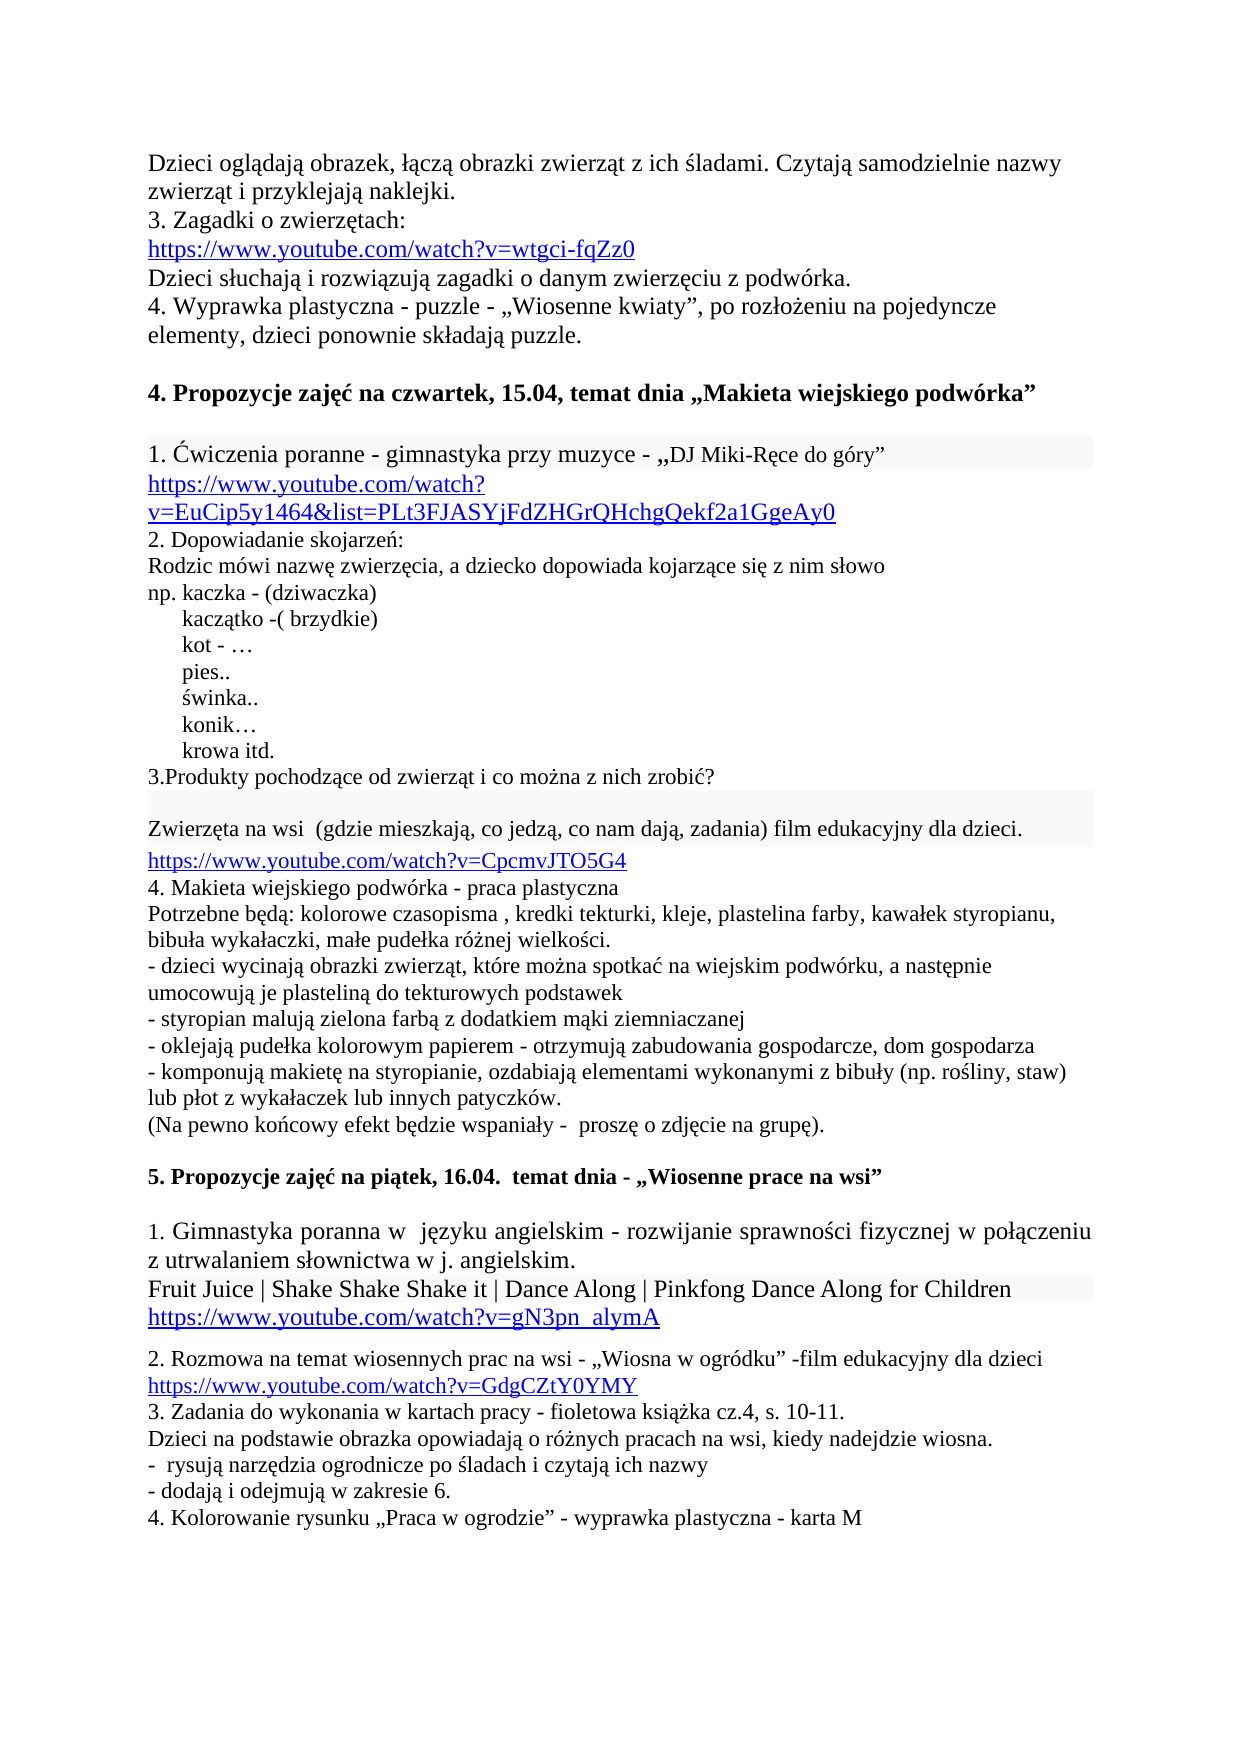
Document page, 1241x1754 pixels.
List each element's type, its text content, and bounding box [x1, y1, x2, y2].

text https://www.youtube.com/watch?v=EuCip5y1464&list=PLt3FJASYjFdZHGrQHchgQekf2a1GgeAy0 [148, 469, 1093, 526]
text https://www.youtube.com/watch?v=CpcmvJTO5G4 [148, 847, 1093, 873]
text Dzieci słuchają i rozwiązują zagadki o danym zwierzęciu z podwórka. [148, 263, 1093, 291]
subtitle Zwierzęta na wsi (gdzie mieszkają, co jedzą, co nam dają, zadania) film edukacyjny dla dzieci. [148, 790, 1093, 847]
text 4. Makieta wiejskiego podwórka - praca plastyczna [148, 873, 1093, 900]
text - styropian malują zielona farbą z dodatkiem mąki ziemniaczanej [148, 1005, 1093, 1032]
text pies.. [148, 658, 1093, 684]
text https://www.youtube.com/watch?v=wtgci-fqZz0 [148, 234, 1093, 263]
text Dzieci na podstawie obrazka opowiadają o różnych pracach na wsi, kiedy nadejdzie wiosna. [148, 1424, 1093, 1451]
text https://www.youtube.com/watch?v=gN3pn_alymA [148, 1302, 1093, 1331]
text np. kaczka - (dziwaczka) [148, 579, 1093, 605]
text - dzieci wycinają obrazki zwierząt, które można spotkać na wiejskim podwórku, a następnie umocowują je plasteliną do tekturowych podstawek [148, 953, 1093, 1005]
text 4. Kolorowanie rysunku „Praca w ogrodzie” - wyprawka plastyczna - karta M [148, 1504, 1093, 1530]
text 3. Zadania do wykonania w kartach pracy - fioletowa książka cz.4, s. 10-11. [148, 1398, 1093, 1424]
text 4. Propozycje zajęć na czwartek, 15.04, temat dnia „Makieta wiejskiego podwórka” [148, 378, 1093, 406]
text - rysują narzędzia ogrodnicze po śladach i czytają ich nazwy [148, 1451, 1093, 1477]
text Dzieci oglądają obrazek, łączą obrazki zwierząt z ich śladami. Czytają samodzielnie nazwy zwierząt i przyklejają naklejki. [148, 148, 1093, 205]
text Potrzebne będą: kolorowe czasopisma , kredki tekturki, kleje, plastelina farby, kawałek styropianu, bibuła wykałaczki, małe pudełka różnej wielkości. [148, 900, 1093, 953]
text kot - … [148, 632, 1093, 658]
text 3.Produkty pochodzące od zwierząt i co można z nich zrobić? [148, 763, 1093, 790]
subtitle Fruit Juice | Shake Shake Shake it | Dance Along | Pinkfong Dance Along for Children [148, 1274, 1093, 1302]
text - dodają i odejmują w zakresie 6. [148, 1477, 1093, 1504]
text Rodzic mówi nazwę zwierzęcia, a dziecko dopowiada kojarzące się z nim słowo [148, 552, 1093, 579]
text https://www.youtube.com/watch?v=GdgCZtY0YMY [148, 1372, 1093, 1398]
text 4. Wyprawka plastyczna - puzzle - „Wiosenne kwiaty”, po rozłożeniu na pojedyncze elementy, dzieci ponownie składają puzzle. [148, 291, 1093, 349]
text 2. Dopowiadanie skojarzeń: [148, 526, 1093, 552]
text 5. Propozycje zajęć na piątek, 16.04. temat dnia - „Wiosenne prace na wsi” [148, 1163, 1093, 1190]
text lub płot z wykałaczek lub innych patyczków. [148, 1084, 1093, 1111]
text konik… [148, 711, 1093, 737]
text (Na pewno końcowy efekt będzie wspaniały - proszę o zdjęcie na grupę). [148, 1111, 1093, 1137]
text krowa itd. [148, 737, 1093, 763]
text 1. Gimnastyka poranna w języku angielskim - rozwijanie sprawności fizycznej w połączeniu z utrwalaniem słownictwa w j. angielskim. [148, 1216, 1093, 1274]
text 3. Zagadki o zwierzętach: [148, 205, 1093, 234]
subtitle 1. Ćwiczenia poranne - gimnastyka przy muzyce - „DJ Miki-Ręce do góry” [148, 435, 1093, 469]
text świnka.. [148, 684, 1093, 711]
text 2. Rozmowa na temat wiosennych prac na wsi - „Wiosna w ogródku” -film edukacyjny dla dzieci [148, 1346, 1093, 1372]
text - oklejają pudełka kolorowym papierem - otrzymują zabudowania gospodarcze, dom gospodarza [148, 1032, 1093, 1058]
text kaczątko -( brzydkie) [148, 605, 1093, 632]
text - komponują makietę na styropianie, ozdabiają elementami wykonanymi z bibuły (np. rośliny, staw) [148, 1058, 1093, 1084]
